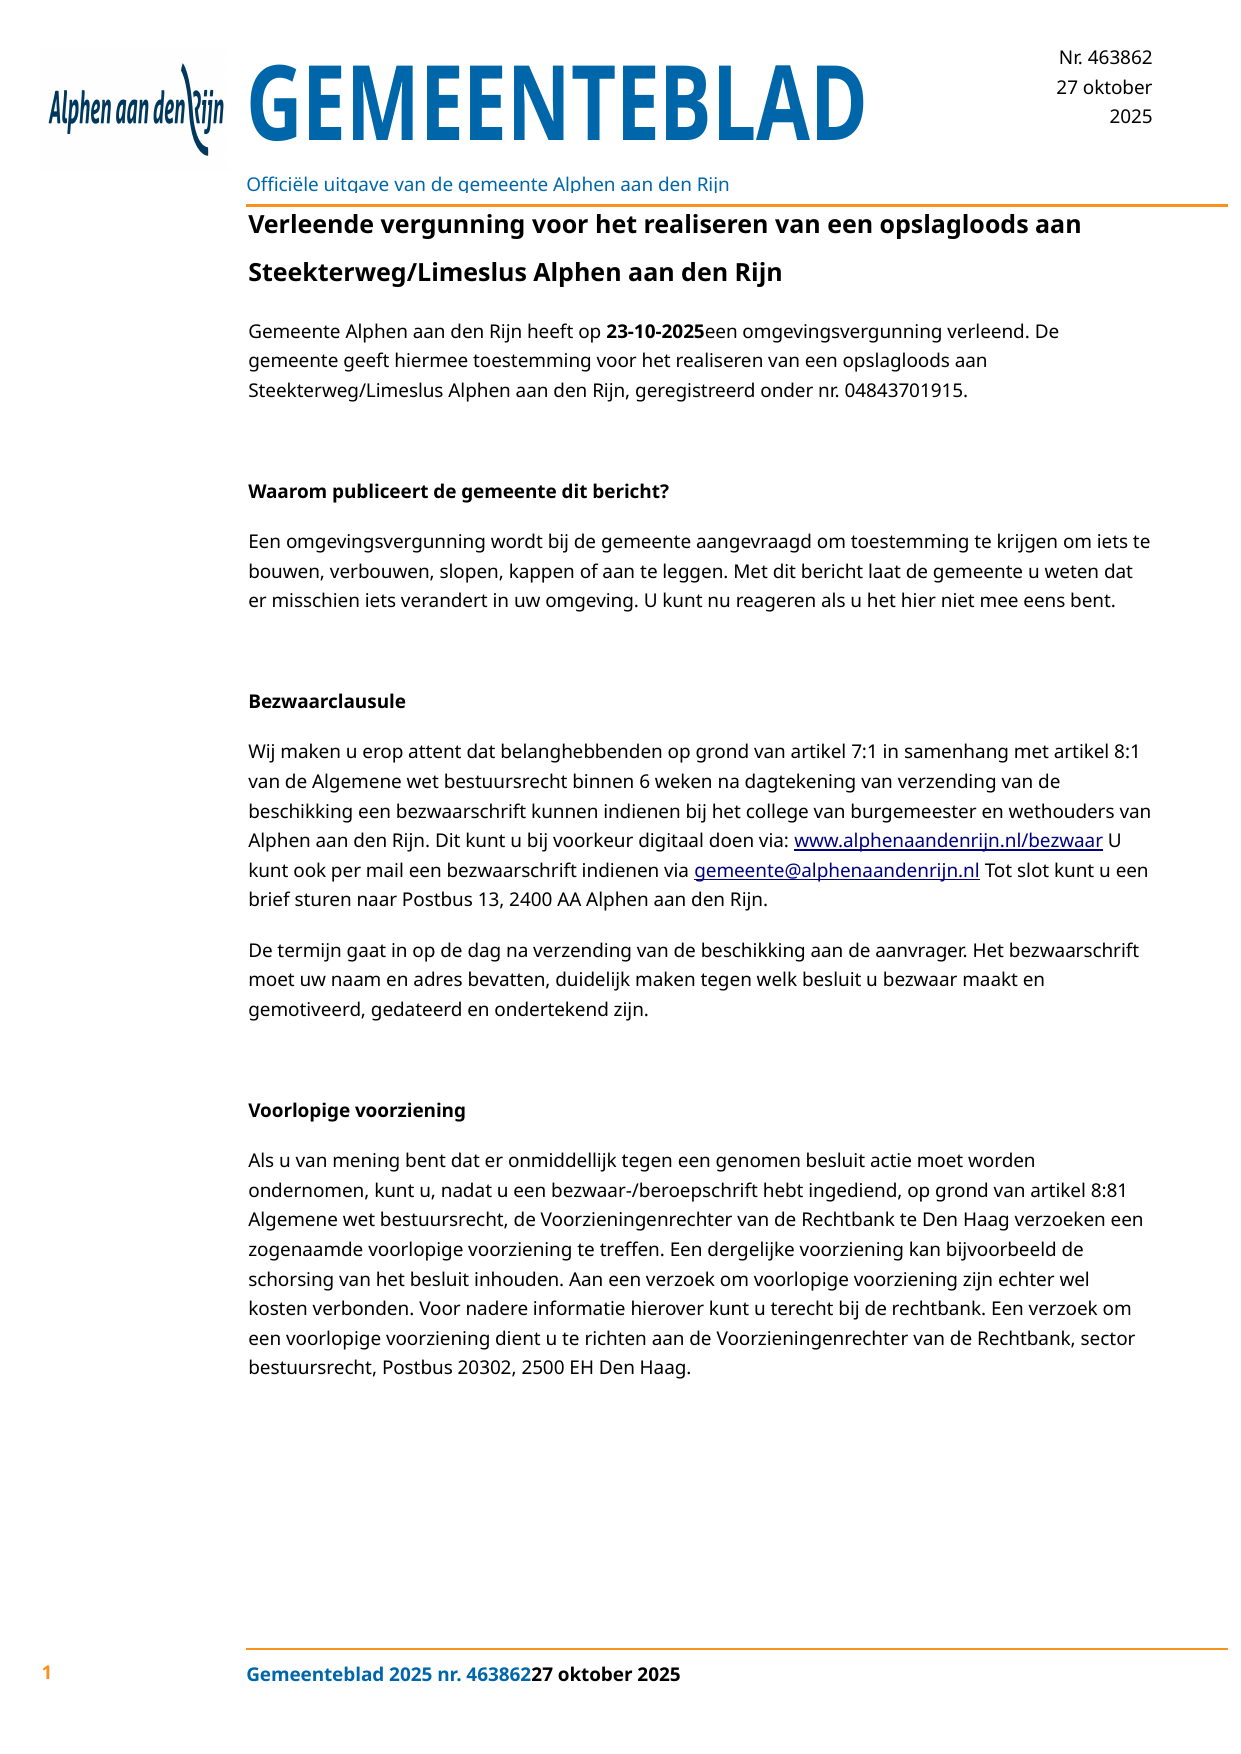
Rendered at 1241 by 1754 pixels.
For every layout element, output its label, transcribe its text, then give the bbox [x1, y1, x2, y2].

text Verleende vergunning voor het realiseren van een opslagloods aan Steekterweg/Limeslus Alphen aan den Rijn [248, 207, 1152, 288]
text Een omgevingsvergunning wordt bij de gemeente aangevraagd om toestemming te krijgen om iets te bouwen, verbouwen, slopen, kappen of aan te leggen. Met dit bericht laat de gemeente u weten dat er misschien iets verandert in uw omgeving. U kunt nu reageren als u het hier niet mee eens bent. [248, 528, 1152, 613]
text Waarom publiceert de gemeente dit bericht? [248, 478, 1152, 504]
text De termijn gaat in op de dag na verzending van de beschikking aan de aanvrager. Het bezwaarschrift moet uw naam en adres bevatten, duidelijk maken tegen welk besluit u bezwaar maakt en gemotiveerd, gedateerd en ondertekend zijn. [248, 937, 1152, 1022]
text Gemeente Alphen aan den Rijn heeft op 23-10-2025een omgevingsvergunning verleend. De gemeente geeft hiermee toestemming voor het realiseren van een opslagloods aan Steekterweg/Limeslus Alphen aan den Rijn, geregistreerd onder nr. 04843701915. [248, 318, 1152, 403]
text Voorlopige voorziening [248, 1097, 1152, 1123]
text Als u van mening bent dat er onmiddellijk tegen een genomen besluit actie moet worden ondernomen, kunt u, nadat u een bezwaar-/beroepschrift hebt ingediend, op grond van artikel 8:81 Algemene wet bestuursrecht, de Voorzieningenrechter van de Rechtbank te Den Haag verzoeken een zogenaamde voorlopige voorziening te treffen. Een dergelijke voorziening kan bijvoorbeeld de schorsing van het besluit inhouden. Aan een verzoek om voorlopige voorziening zijn echter wel kosten verbonden. Voor nadere informatie hierover kunt u terecht bij de rechtbank. Een verzoek om een voorlopige voorziening dient u te richten aan de Voorzieningenrechter van de Rechtbank, sector bestuursrecht, Postbus 20302, 2500 EH Den Haag. [248, 1147, 1152, 1380]
text Bezwaarclausule [248, 688, 1152, 714]
picture [41, 47, 231, 172]
text Wij maken u erop attent dat belanghebbenden op grond van artikel 7:1 in samenhang met artikel 8:1 van de Algemene wet bestuursrecht binnen 6 weken na dagtekening van verzending van de beschikking een bezwaarschrift kunnen indienen bij het college van burgemeester en wethouders van Alphen aan den Rijn. Dit kunt u bij voorkeur digitaal doen via: www.alphenaandenrijn.nl/bezwaar U kunt ook per mail een bezwaarschrift indienen via gemeente@alphenaandenrijn.nl Tot slot kunt u een brief sturen naar Postbus 13, 2400 AA Alphen aan den Rijn. [248, 739, 1152, 912]
